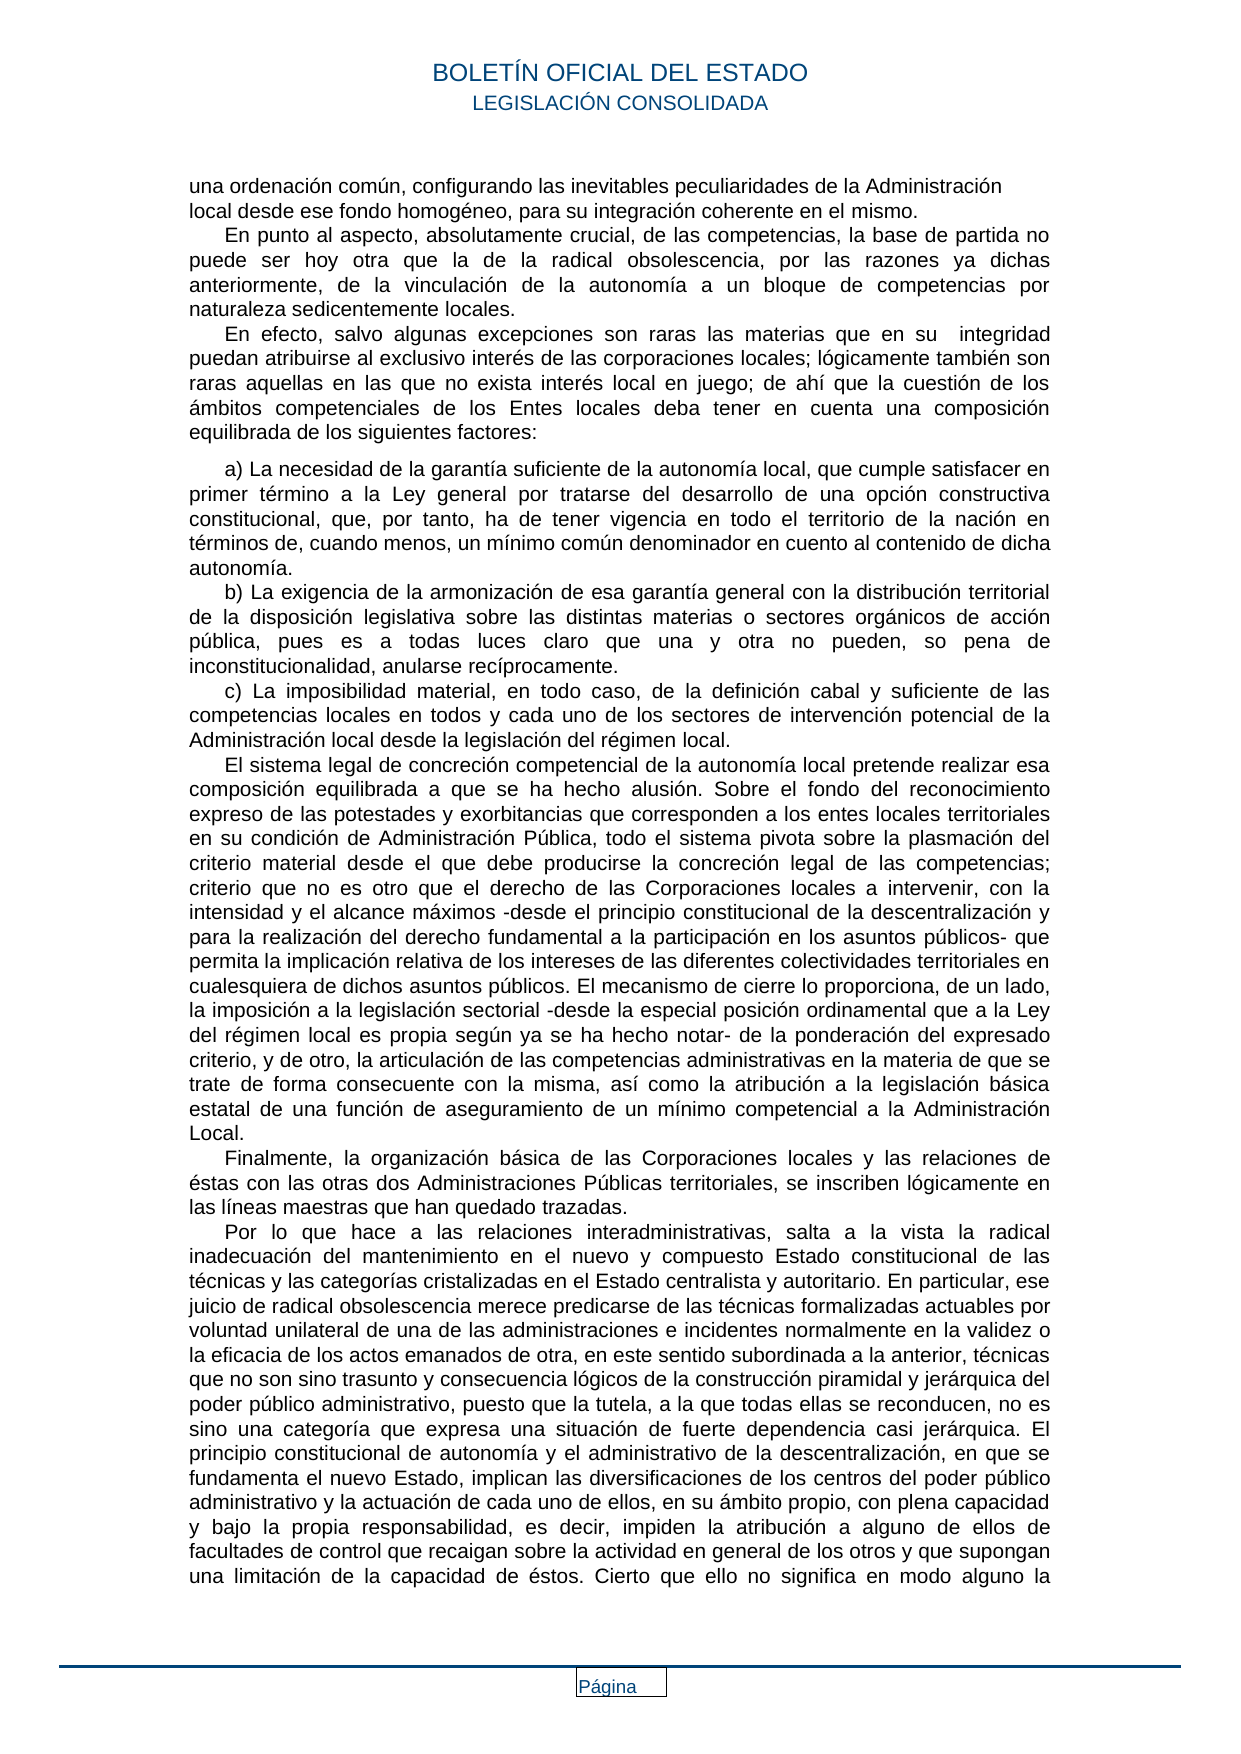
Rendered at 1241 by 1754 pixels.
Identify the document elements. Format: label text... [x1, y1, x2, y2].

text Finalmente, la organización básica de las Corporaciones locales y las relaciones de éstas con las otras dos Administraciones Públicas territoriales, se inscriben lógicamente en las líneas maestras que han quedado trazadas. [189, 1146, 1051, 1219]
text una ordenación común, configurando las inevitables peculiaridades de la Administración local desde ese fondo homogéneo, para su integración coherente en el mismo. [189, 174, 1046, 222]
text Por lo que hace a las relaciones interadministrativas, salta a la vista la radical inadecuación del mantenimiento en el nuevo y compuesto Estado constitucional de las técnicas y las categorías cristalizadas en el Estado centralista y autoritario. En particular, ese juicio de radical obsolescencia merece predicarse de las técnicas formalizadas actuables por voluntad unilateral de una de las administraciones e incidentes normalmente en la validez o la eficacia de los actos emanados de otra, en este sentido subordinada a la anterior, técnicas que no son sino trasunto y consecuencia lógicos de la construcción piramidal y jerárquica del poder público administrativo, puesto que la tutela, a la que todas ellas se reconducen, no es sino una categoría que expresa una situación de fuerte dependencia casi jerárquica. El principio constitucional de autonomía y el administrativo de la descentralización, en que se fundamenta el nuevo Estado, implican las diversificaciones de los centros del poder público administrativo y la actuación de cada uno de ellos, en su ámbito propio, con plena capacidad y bajo la propia responsabilidad, es decir, impiden la atribución a alguno de ellos de facultades de control que recaigan sobre la actividad en general de los otros y que supongan una limitación de la capacidad de éstos. Cierto que ello no significa en modo alguno la [189, 1220, 1052, 1588]
list La imposibilidad material, en todo caso, de la definición cabal y suficiente de las competencias locales en todos y cada uno de los sectores de intervención potencial de la Administración local desde la legislación del régimen local. [189, 679, 1051, 752]
list La exigencia de la armonización de esa garantía general con la distribución territorial de la disposición legislativa sobre las distintas materias o sectores orgánicos de acción pública, pues es a todas luces claro que una y otra no pueden, so pena de inconstitucionalidad, anularse recíprocamente. [189, 580, 1051, 678]
list La necesidad de la garantía suficiente de la autonomía local, que cumple satisfacer en primer término a la Ley general por tratarse del desarrollo de una opción constructiva constitucional, que, por tanto, ha de tener vigencia en todo el territorio de la nación en términos de, cuando menos, un mínimo común denominador en cuento al contenido de dicha autonomía. [189, 457, 1052, 579]
text El sistema legal de concreción competencial de la autonomía local pretende realizar esa composición equilibrada a que se ha hecho alusión. Sobre el fondo del reconocimiento expreso de las potestades y exorbitancias que corresponden a los entes locales territoriales en su condición de Administración Pública, todo el sistema pivota sobre la plasmación del criterio material desde el que debe producirse la concreción legal de las competencias; criterio que no es otro que el derecho de las Corporaciones locales a intervenir, con la intensidad y el alcance máximos -desde el principio constitucional de la descentralización y para la realización del derecho fundamental a la participación en los asuntos públicos- que permita la implicación relativa de los intereses de las diferentes colectividades territoriales en cualesquiera de dichos asuntos públicos. El mecanismo de cierre lo proporciona, de un lado, la imposición a la legislación sectorial -desde la especial posición ordinamental que a la Ley del régimen local es propia según ya se ha hecho notar- de la ponderación del expresado criterio, y de otro, la articulación de las competencias administrativas en la materia de que se trate de forma consecuente con la misma, así como la atribución a la legislación básica estatal de una función de aseguramiento de un mínimo competencial a la Administración Local. [189, 752, 1051, 1145]
text En efecto, salvo algunas excepciones son raras las materias que en su integridad puedan atribuirse al exclusivo interés de las corporaciones locales; lógicamente también son raras aquellas en las que no exista interés local en juego; de ahí que la cuestión de los ámbitos competenciales de los Entes locales deba tener en cuenta una composición equilibrada de los siguientes factores: [189, 322, 1052, 444]
text En punto al aspecto, absolutamente crucial, de las competencias, la base de partida no puede ser hoy otra que la de la radical obsolescencia, por las razones ya dichas anteriormente, de la vinculación de la autonomía a un bloque de competencias por naturaleza sedicentemente locales. [189, 223, 1051, 321]
